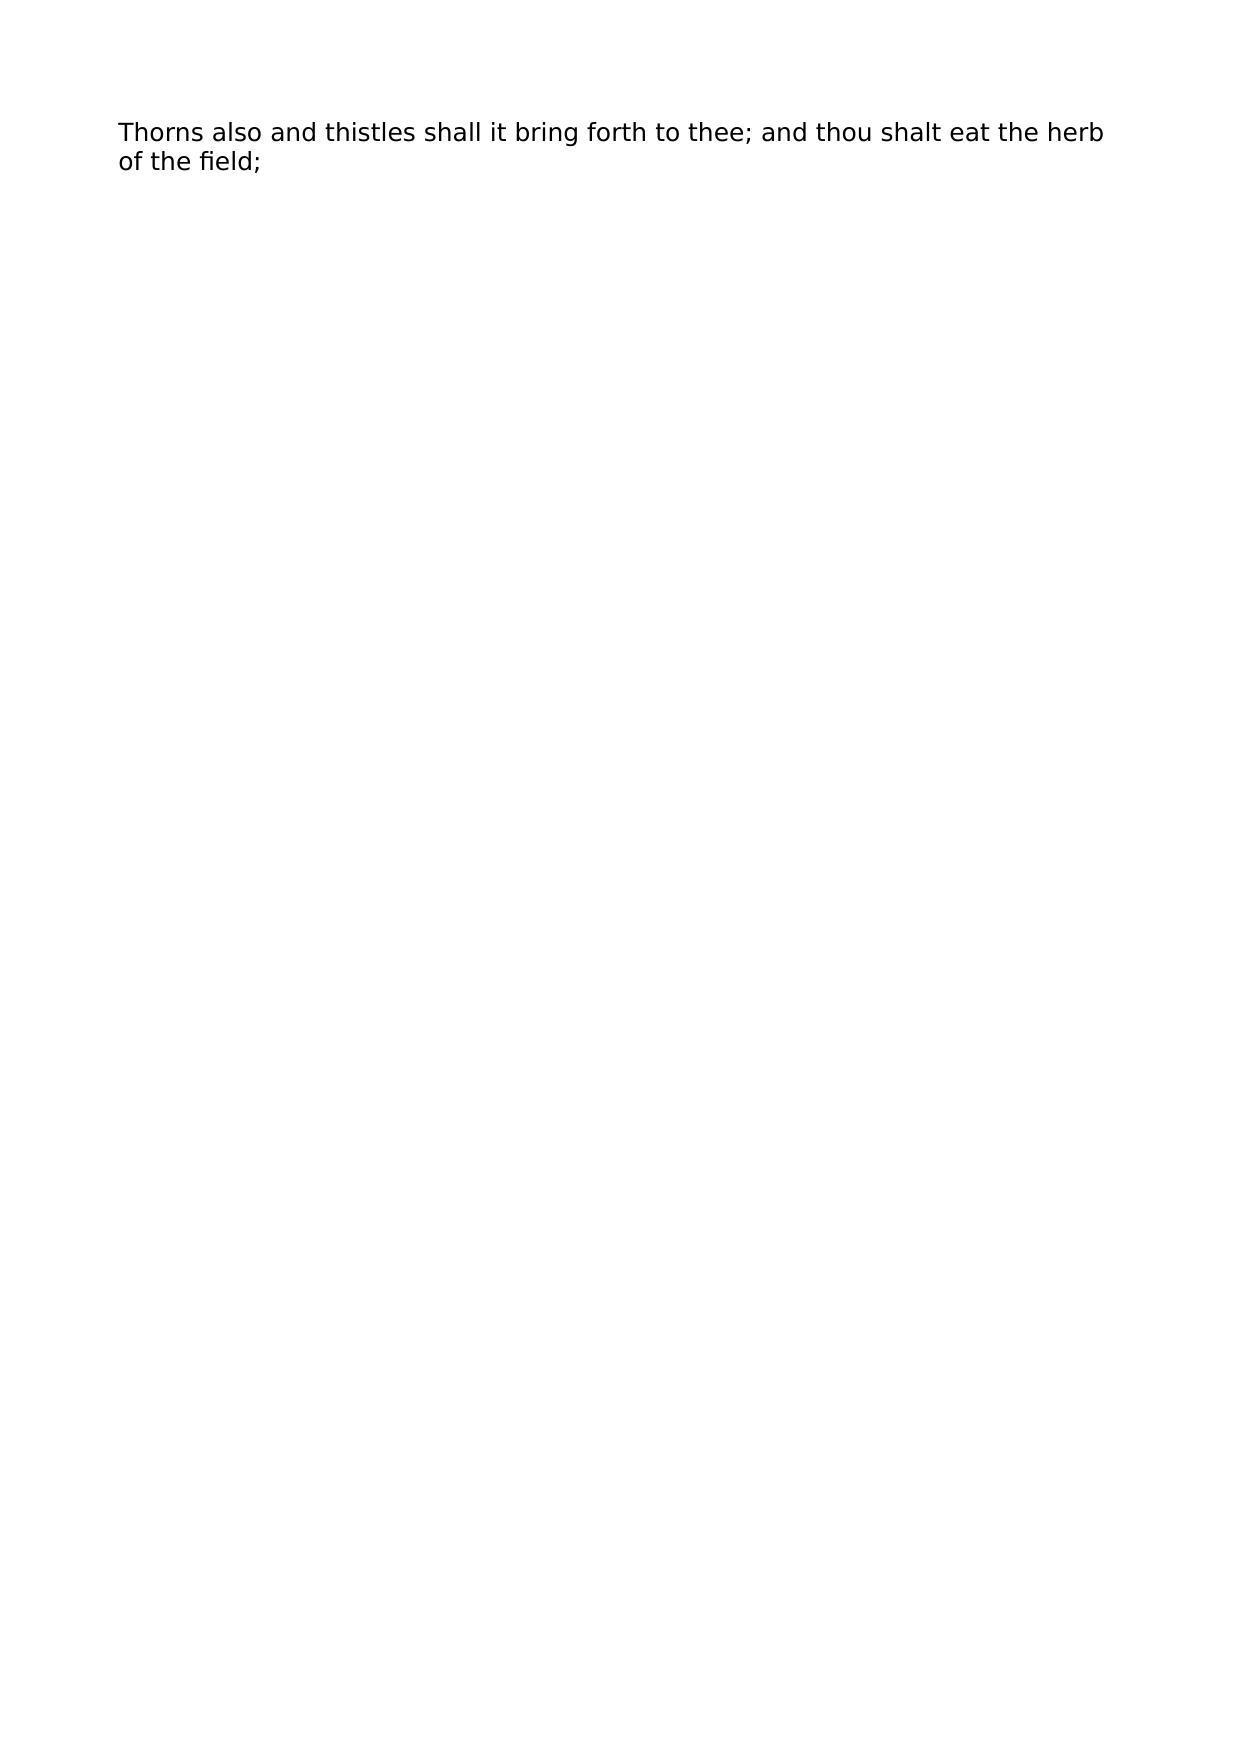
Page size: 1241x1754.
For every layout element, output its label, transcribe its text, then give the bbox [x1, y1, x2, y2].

text Thorns also and thistles shall it bring forth to thee; and thou shalt eat the herb of the field; [118, 118, 1122, 176]
